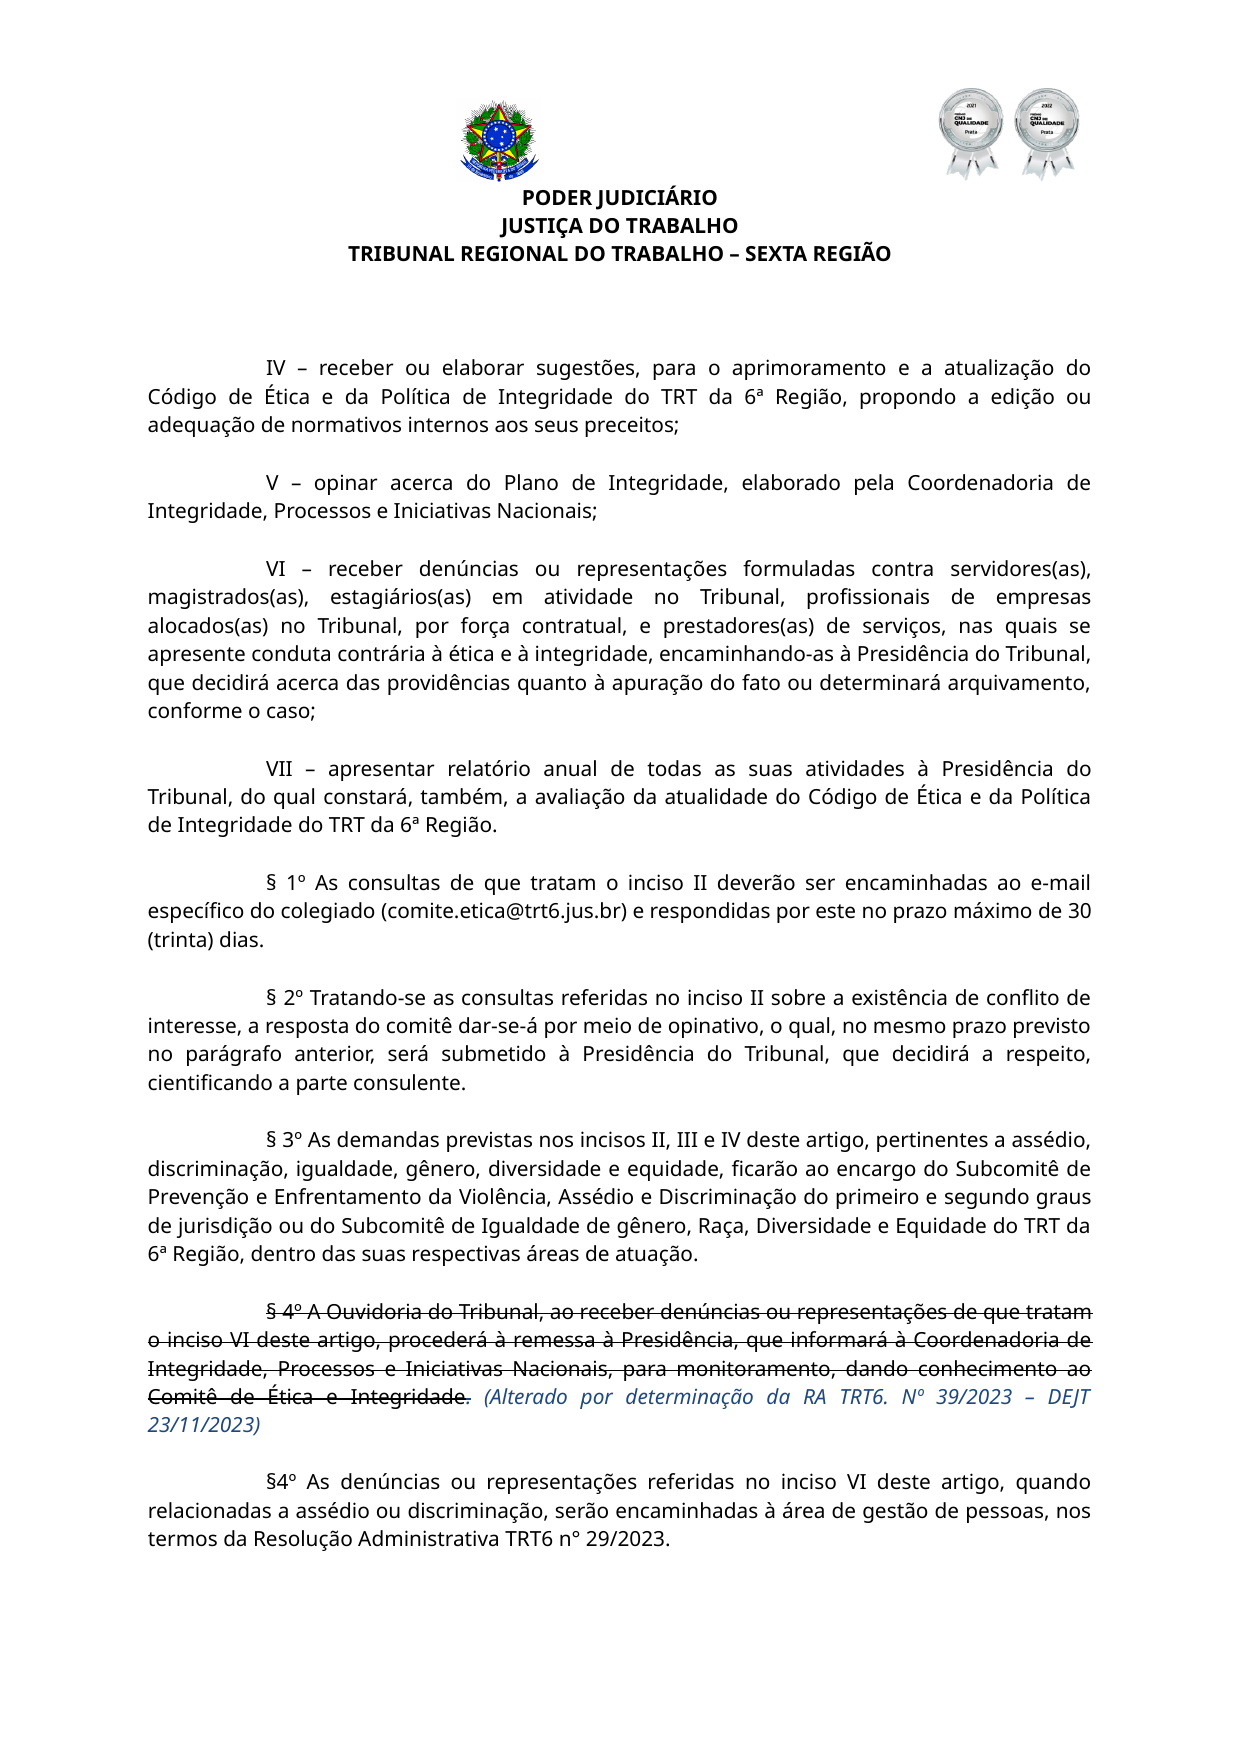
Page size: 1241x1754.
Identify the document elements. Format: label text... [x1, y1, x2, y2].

text § 4º A Ouvidoria do Tribunal, ao receber denúncias ou representações de que tratam o inciso VI deste artigo, procederá à remessa à Presidência, que informará à Coordenadoria de Integridade, Processos e Iniciativas Nacionais, para monitoramento, dando conhecimento ao Comitê de Ética e Integridade. (Alterado por determinação da RA TRT6. Nº 39/2023 – DEJT 23/11/2023) [147, 1297, 1092, 1342]
text V – opinar acerca do Plano de Integridade, elaborado pela Coordenadoria de Integridade, Processos e Iniciativas Nacionais; [147, 468, 1092, 525]
text VI – receber denúncias ou representações formuladas contra servidores(as), magistrados(as), estagiários(as) em atividade no Tribunal, profissionais de empresas alocados(as) no Tribunal, por força contratual, e prestadores(as) de serviços, nas quais se apresente conduta contrária à ética e à integridade, encaminhando-as à Presidência do Tribunal, que decidirá acerca das providências quanto à apuração do fato ou determinará arquivamento, conforme o caso; [147, 554, 1092, 724]
text § 1º As consultas de que tratam o inciso II deverão ser encaminhadas ao e-mail específico do colegiado (comite.etica@trt6.jus.br) e respondidas por este no prazo máximo de 30 (trinta) dias. [147, 868, 1092, 953]
text §4º As denúncias ou representações referidas no inciso VI deste artigo, quando relacionadas a assédio ou discriminação, serão encaminhadas à área de gestão de pessoas, nos termos da Resolução Administrativa TRT6 n° 29/2023. [148, 1467, 1092, 1553]
text § 4º A Ouvidoria do Tribunal, ao receber denúncias ou representações de que tratam o inciso VI deste artigo, procederá à remessa à Presidência, que informará à Coordenadoria de Integridade, Processos e Iniciativas Nacionais, para monitoramento, dando conhecimento ao Comitê de Ética e Integridade. (Alterado por determinação da RA TRT6. Nº 39/2023 – DEJT 23/11/2023) [147, 1371, 1092, 1439]
text § 4º A Ouvidoria do Tribunal, ao receber denúncias ou representações de que tratam o inciso VI deste artigo, procederá à remessa à Presidência, que informará à Coordenadoria de Integridade, Processos e Iniciativas Nacionais, para monitoramento, dando conhecimento ao Comitê de Ética e Integridade. (Alterado por determinação da RA TRT6. Nº 39/2023 – DEJT 23/11/2023) [147, 1343, 1092, 1370]
text IV – receber ou elaborar sugestões, para o aprimoramento e a atualização do Código de Ética e da Política de Integridade do TRT da 6ª Região, propondo a edição ou adequação de normativos internos aos seus preceitos; [147, 353, 1092, 439]
text § 2º Tratando-se as consultas referidas no inciso II sobre a existência de conflito de interesse, a resposta do comitê dar-se-á por meio de opinativo, o qual, no mesmo prazo previsto no parágrafo anterior, será submetido à Presidência do Tribunal, que decidirá a respeito, cientificando a parte consulente. [147, 983, 1092, 1096]
text § 3º As demandas previstas nos incisos II, III e IV deste artigo, pertinentes a assédio, discriminação, igualdade, gênero, diversidade e equidade, ficarão ao encargo do Subcomitê de Prevenção e Enfrentamento da Violência, Assédio e Discriminação do primeiro e segundo graus de jurisdição ou do Subcomitê de Igualdade de gênero, Raça, Diversidade e Equidade do TRT da 6ª Região, dentro das suas respectivas áreas de atuação. [147, 1126, 1092, 1268]
text VII – apresentar relatório anual de todas as suas atividades à Presidência do Tribunal, do qual constará, também, a avaliação da atualidade do Código de Ética e da Política de Integridade do TRT da 6ª Região. [147, 754, 1092, 839]
